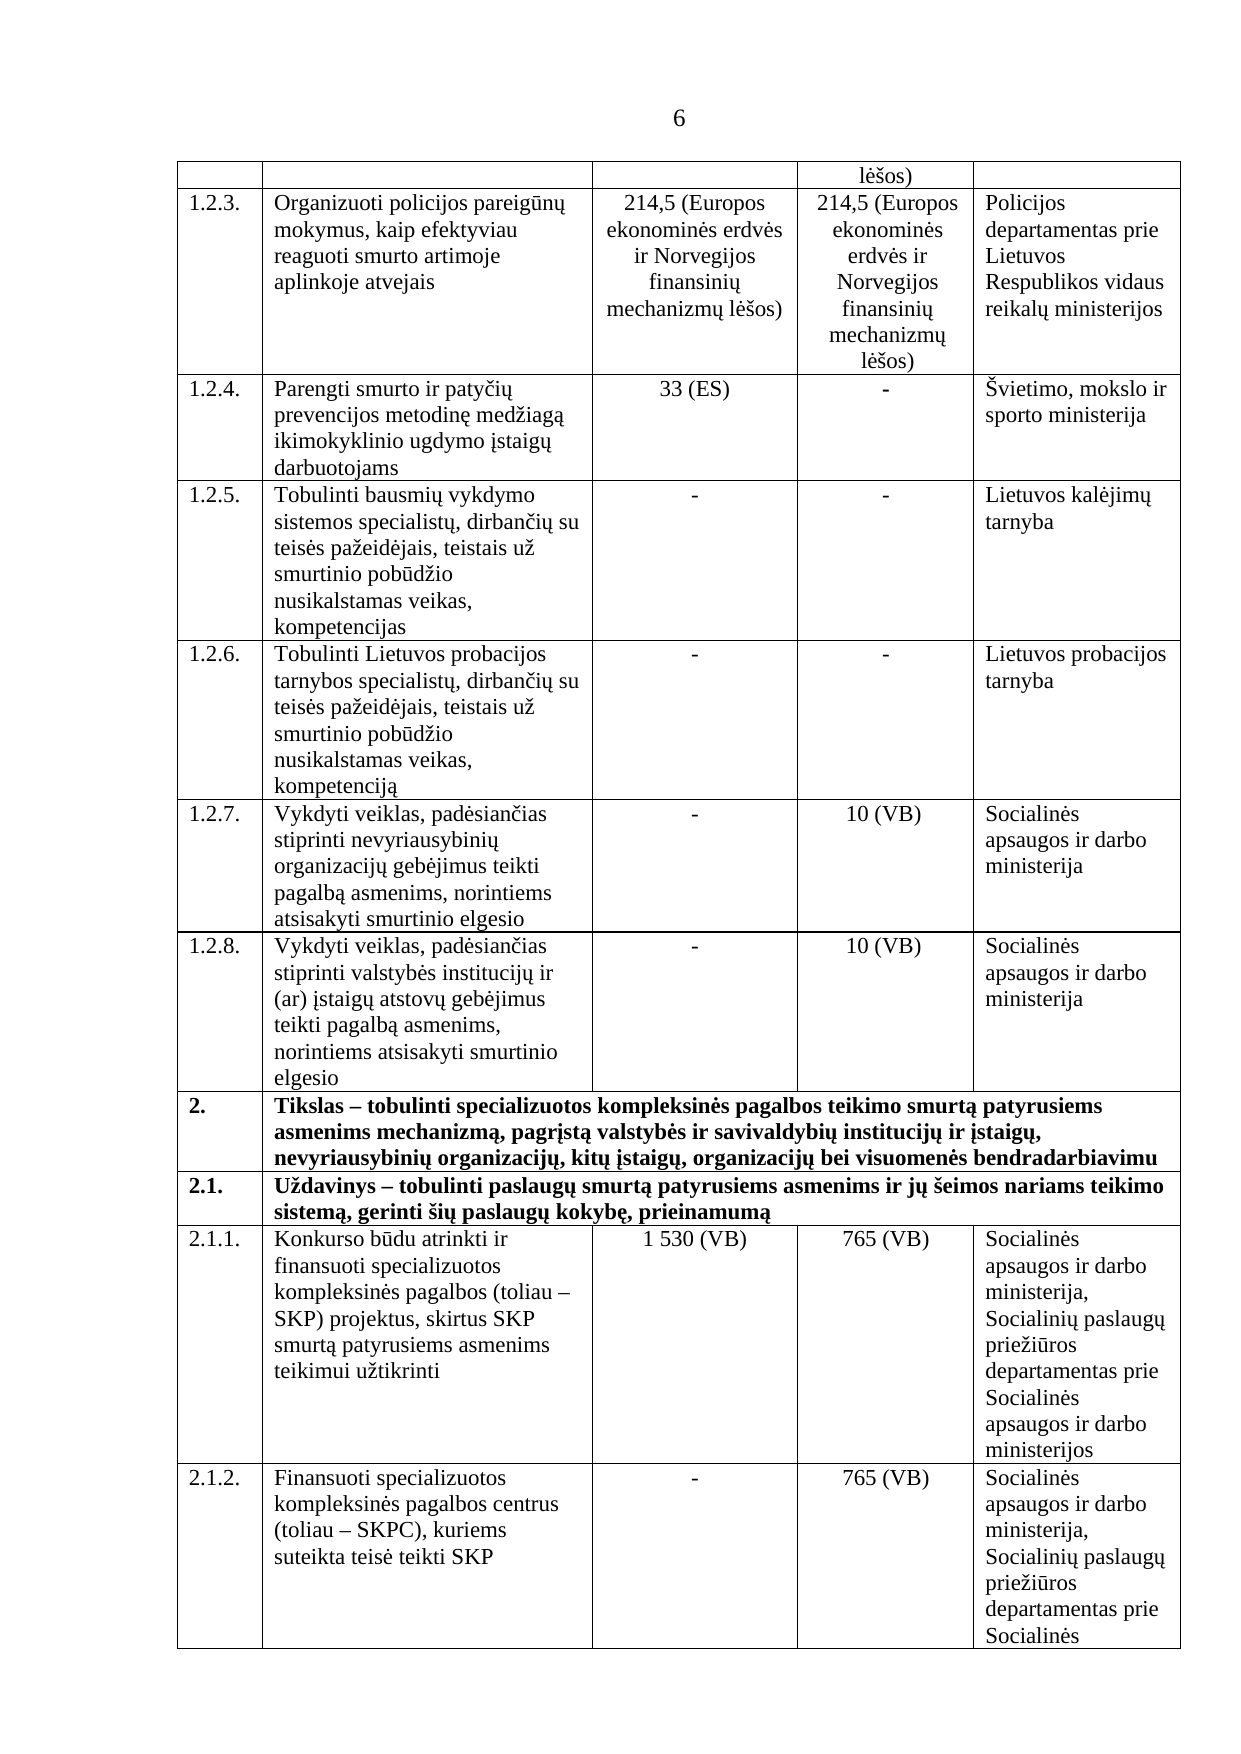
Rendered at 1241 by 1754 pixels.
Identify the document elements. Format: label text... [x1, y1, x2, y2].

table_cell [593, 162, 797, 188]
table_cell Finansuoti specializuotos kompleksinės pagalbos centrus (toliau – SKPC), kuriems suteikta teisė teikti SKP [263, 1464, 592, 1648]
table_cell Konkurso būdu atrinkti ir finansuoti specializuotos kompleksinės pagalbos (toliau – SKP) projektus, skirtus SKP smurtą patyrusiems asmenims teikimui užtikrinti [263, 1226, 592, 1463]
table_cell Socialinės apsaugos ir darbo ministerija, Socialinių paslaugų priežiūros departamentas prie Socialinės [974, 1464, 1180, 1648]
table_cell 1.2.5. [178, 481, 262, 639]
table_cell 10 (VB) [798, 933, 973, 1091]
table_cell - [593, 481, 797, 639]
table_cell 214,5 (Europos ekonominės erdvės ir Norvegijos finansinių mechanizmų lėšos) [593, 189, 797, 374]
table_cell Lietuvos probacijos tarnyba [974, 641, 1180, 799]
table_cell - [798, 481, 973, 639]
table_cell lėšos) [798, 162, 973, 188]
table_cell [974, 162, 1180, 188]
table_cell - [593, 800, 797, 931]
table_cell 1 530 (VB) [593, 1226, 797, 1463]
table_cell 33 (ES) [593, 375, 797, 480]
table_cell [263, 162, 592, 188]
table_cell - [798, 375, 973, 480]
table_cell Tobulinti Lietuvos probacijos tarnybos specialistų, dirbančių su teisės pažeidėjais, teistais už smurtinio pobūdžio nusikalstamas veikas, kompetenciją [263, 641, 592, 799]
table_cell 2. [178, 1092, 262, 1171]
table_cell 1.2.3. [178, 189, 262, 374]
table_cell 214,5 (Europos ekonominės erdvės ir Norvegijos finansinių mechanizmų lėšos) [798, 189, 973, 374]
table_cell - [798, 641, 973, 799]
table_cell Švietimo, mokslo ir sporto ministerija [974, 375, 1180, 480]
table_cell 1.2.6. [178, 641, 262, 799]
table_cell 1.2.7. [178, 800, 262, 931]
table_cell 765 (VB) [798, 1226, 973, 1463]
table_cell Vykdyti veiklas, padėsiančias stiprinti valstybės institucijų ir (ar) įstaigų atstovų gebėjimus teikti pagalbą asmenims, norintiems atsisakyti smurtinio elgesio [263, 933, 592, 1091]
table_cell 2.1. [178, 1172, 262, 1224]
table_cell [178, 162, 262, 188]
table_cell - [593, 933, 797, 1091]
table_cell Lietuvos kalėjimų tarnyba [974, 481, 1180, 639]
table_cell - [593, 641, 797, 799]
table_cell Tobulinti bausmių vykdymo sistemos specialistų, dirbančių su teisės pažeidėjais, teistais už smurtinio pobūdžio nusikalstamas veikas, kompetencijas [263, 481, 592, 639]
table_cell 2.1.1. [178, 1226, 262, 1463]
table_cell Parengti smurto ir patyčių prevencijos metodinę medžiagą ikimokyklinio ugdymo įstaigų darbuotojams [263, 375, 592, 480]
table_cell 765 (VB) [798, 1464, 973, 1648]
table_cell Vykdyti veiklas, padėsiančias stiprinti nevyriausybinių organizacijų gebėjimus teikti pagalbą asmenims, norintiems atsisakyti smurtinio elgesio [263, 800, 592, 931]
table_cell Socialinės apsaugos ir darbo ministerija, Socialinių paslaugų priežiūros departamentas prie Socialinės apsaugos ir darbo ministerijos [974, 1226, 1180, 1463]
table_cell 1.2.4. [178, 375, 262, 480]
table_cell - [593, 1464, 797, 1648]
table_cell 2.1.2. [178, 1464, 262, 1648]
table_cell Organizuoti policijos pareigūnų mokymus, kaip efektyviau reaguoti smurto artimoje aplinkoje atvejais [263, 189, 592, 374]
table_cell 1.2.8. [178, 933, 262, 1091]
table_cell Uždavinys – tobulinti paslaugų smurtą patyrusiems asmenims ir jų šeimos nariams teikimo sistemą, gerinti šių paslaugų kokybę, prieinamumą [263, 1172, 1180, 1224]
table_cell Socialinės apsaugos ir darbo ministerija [974, 800, 1180, 931]
table_cell 10 (VB) [798, 800, 973, 931]
table_cell Policijos departamentas prie Lietuvos Respublikos vidaus reikalų ministerijos [974, 189, 1180, 374]
table_cell Tikslas – tobulinti specializuotos kompleksinės pagalbos teikimo smurtą patyrusiems asmenims mechanizmą, pagrįstą valstybės ir savivaldybių institucijų ir įstaigų, nevyriausybinių organizacijų, kitų įstaigų, organizacijų bei visuomenės bendradarbiavimu [263, 1092, 1180, 1171]
table_cell Socialinės apsaugos ir darbo ministerija [974, 933, 1180, 1091]
